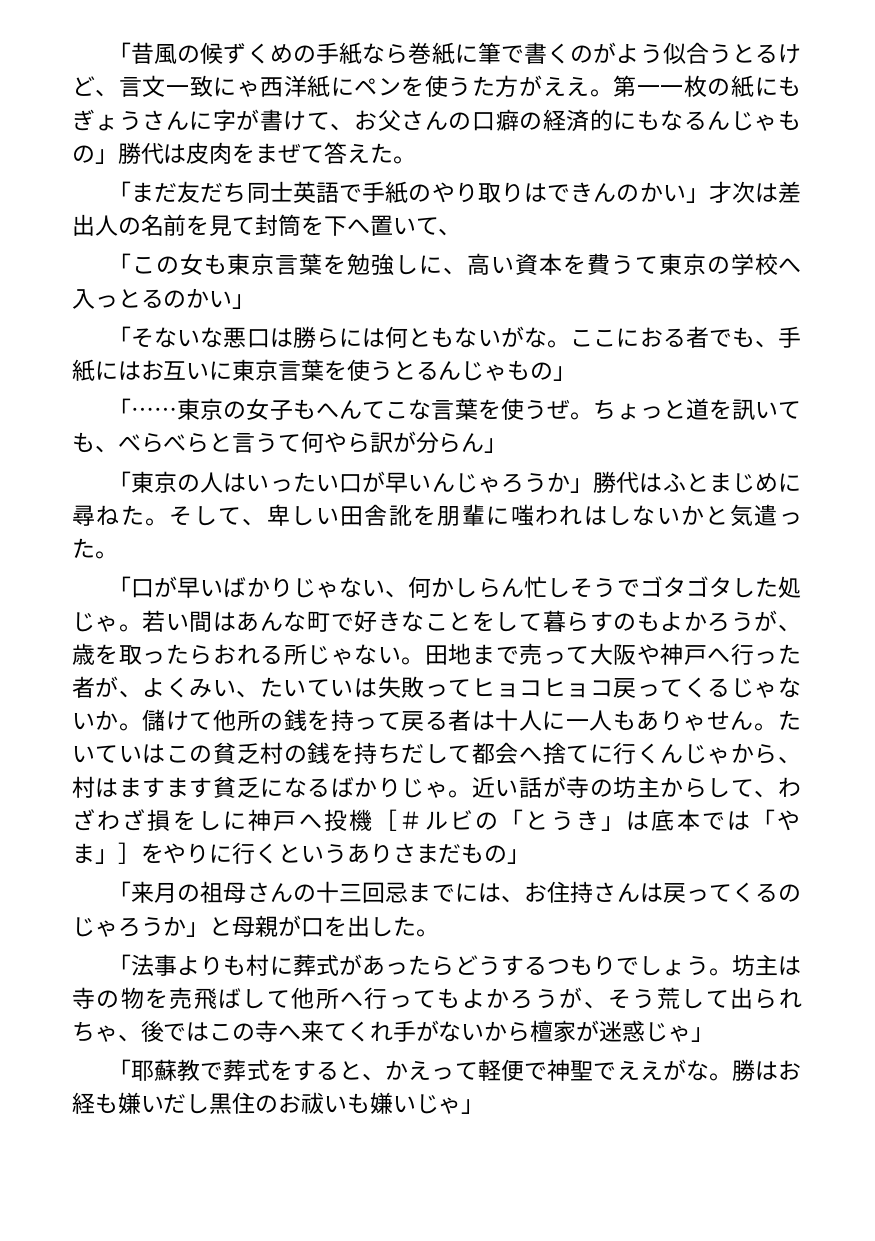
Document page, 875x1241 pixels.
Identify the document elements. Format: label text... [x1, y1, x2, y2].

text 「来月の祖母さんの十三回忌までには、お住持さんは戻ってくるのじゃろうか」と母親が口を出した。 [72, 875, 802, 942]
text 「そないな悪口は勝らには何ともないがな。ここにおる者でも、手紙にはお互いに東京言葉を使うとるんじゃもの」 [72, 320, 802, 386]
text 「まだ友だち同士英語で手紙のやり取りはできんのかい」才次は差出人の名前を見て封筒を下へ置いて、 [72, 175, 802, 241]
text 「耶蘇教で葬式をすると、かえって軽便で神聖でええがな。勝はお経も嫌いだし黒住のお祓いも嫌いじゃ」 [72, 1053, 802, 1119]
text 「東京の人はいったい口が早いんじゃろうか」勝代はふとまじめに尋ねた。そして、卑しい田舎訛を朋輩に嗤われはしないかと気遣った。 [72, 464, 802, 564]
text 「……東京の女子もへんてこな言葉を使うぜ。ちょっと道を訊いても、べらべらと言うて何やら訳が分らん」 [72, 392, 802, 458]
text 「法事よりも村に葬式があったらどうするつもりでしょう。坊主は寺の物を売飛ばして他所へ行ってもよかろうが、そう荒して出られちゃ、後ではこの寺へ来てくれ手がないから檀家が迷惑じゃ」 [72, 947, 802, 1047]
text 「この女も東京言葉を勉強しに、高い資本を費うて東京の学校へ入っとるのかい」 [72, 247, 802, 314]
text 「口が早いばかりじゃない、何かしらん忙しそうでゴタゴタした処じゃ。若い間はあんな町で好きなことをして暮らすのもよかろうが、歳を取ったらおれる所じゃない。田地まで売って大阪や神戸へ行った者が、よくみい、たいていは失敗ってヒョコヒョコ戻ってくるじゃないか。儲けて他所の銭を持って戻る者は十人に一人もありゃせん。たいていはこの貧乏村の銭を持ちだして都会へ捨てに行くんじゃから、村はますます貧乏になるばかりじゃ。近い話が寺の坊主からして、わざわざ損をしに神戸へ投機［＃ルビの「とうき」は底本では「やま」］をやりに行くというありさまだもの」 [72, 570, 802, 869]
text 「昔風の候ずくめの手紙なら巻紙に筆で書くのがよう似合うとるけど、言文一致にゃ西洋紙にペンを使うた方がええ。第一一枚の紙にもぎょうさんに字が書けて、お父さんの口癖の経済的にもなるんじゃもの」勝代は皮肉をまぜて答えた。 [72, 36, 802, 169]
